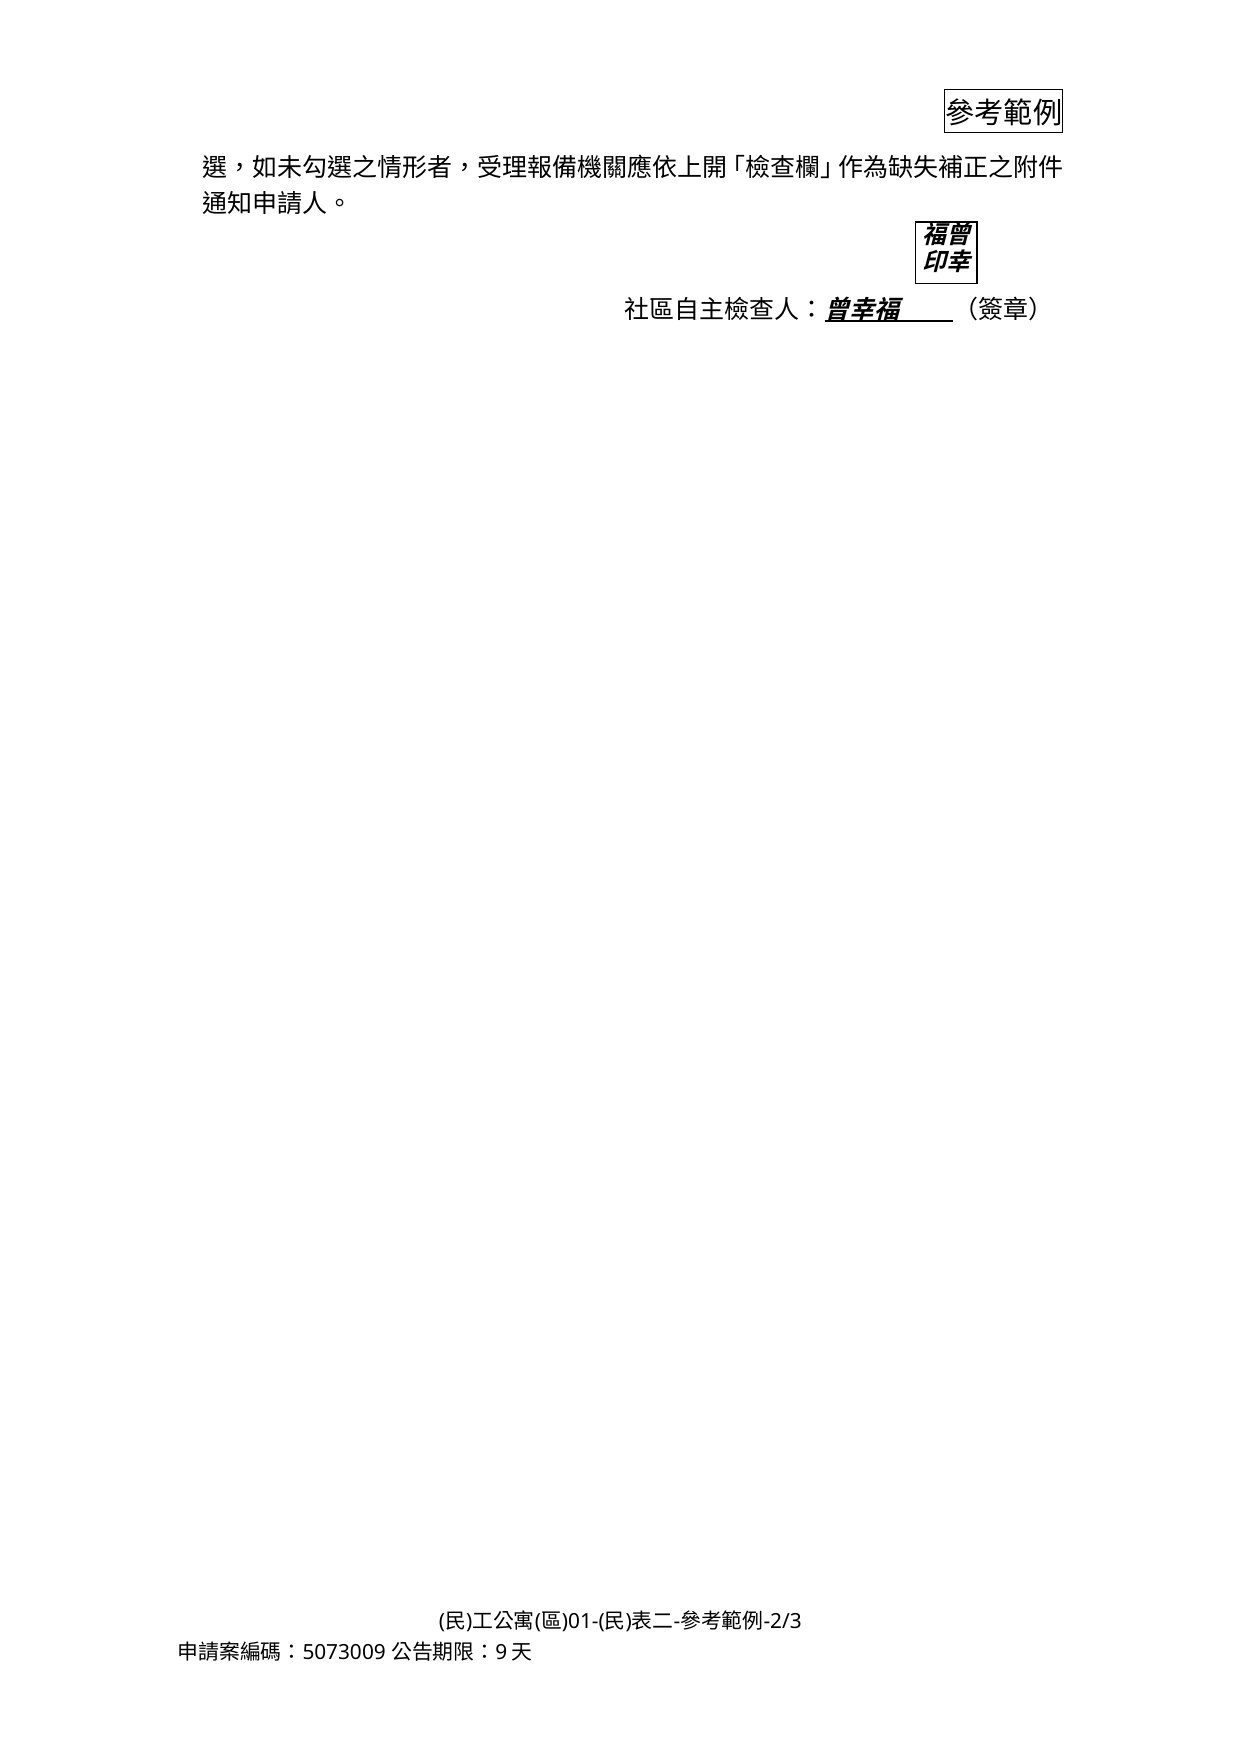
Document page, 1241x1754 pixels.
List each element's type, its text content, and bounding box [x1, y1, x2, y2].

list 選，如未勾選之情形者，受理報備機關應依上開「檢查欄」作為缺失補正之附件通知申請人。 [165, 148, 1063, 220]
